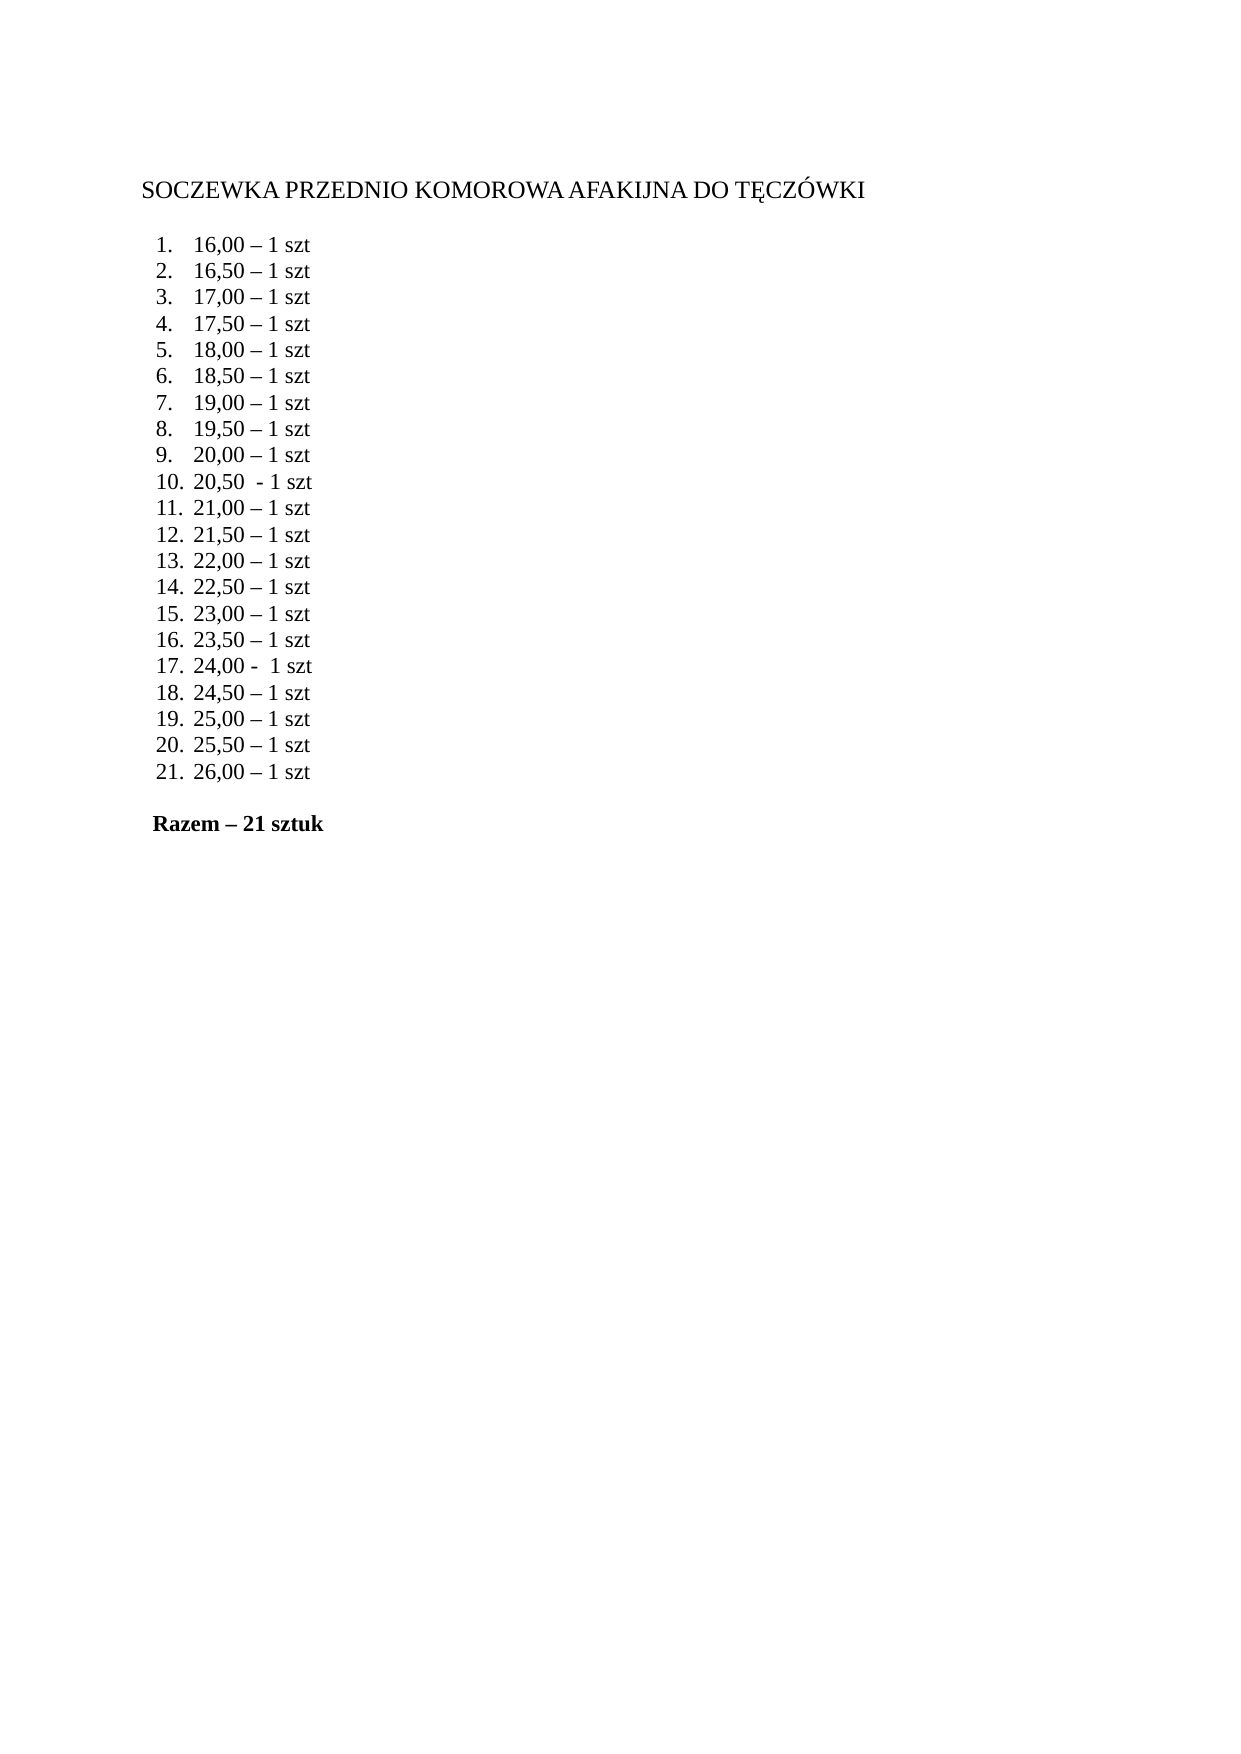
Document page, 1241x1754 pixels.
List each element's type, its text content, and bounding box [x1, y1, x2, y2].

list 17,00 – 1 szt [156, 283, 1122, 310]
list 21,50 – 1 szt [156, 521, 1122, 547]
list 25,50 – 1 szt [156, 731, 1122, 758]
list 19,50 – 1 szt [156, 415, 1122, 442]
list 17,50 – 1 szt [156, 310, 1122, 336]
list 20,50 - 1 szt [156, 468, 1122, 494]
list 18,00 – 1 szt [156, 336, 1122, 362]
list 24,00 - 1 szt [156, 652, 1122, 679]
list 24,50 – 1 szt [156, 679, 1122, 705]
list 21,00 – 1 szt [156, 494, 1122, 521]
list 19,00 – 1 szt [156, 389, 1122, 415]
list 16,00 – 1 szt [156, 231, 1122, 257]
list 16,50 – 1 szt [156, 257, 1122, 283]
list 22,00 – 1 szt [156, 547, 1122, 573]
list 23,00 – 1 szt [156, 600, 1122, 626]
text Razem – 21 sztuk [118, 811, 1122, 837]
list 26,00 – 1 szt [156, 758, 1122, 784]
list 22,50 – 1 szt [156, 573, 1122, 600]
list 20,00 – 1 szt [156, 442, 1122, 468]
text SOCZEWKA PRZEDNIO KOMOROWA AFAKIJNA DO TĘCZÓWKI [118, 176, 1122, 204]
list 18,50 – 1 szt [156, 362, 1122, 389]
list 25,00 – 1 szt [156, 705, 1122, 731]
list 23,50 – 1 szt [156, 626, 1122, 652]
